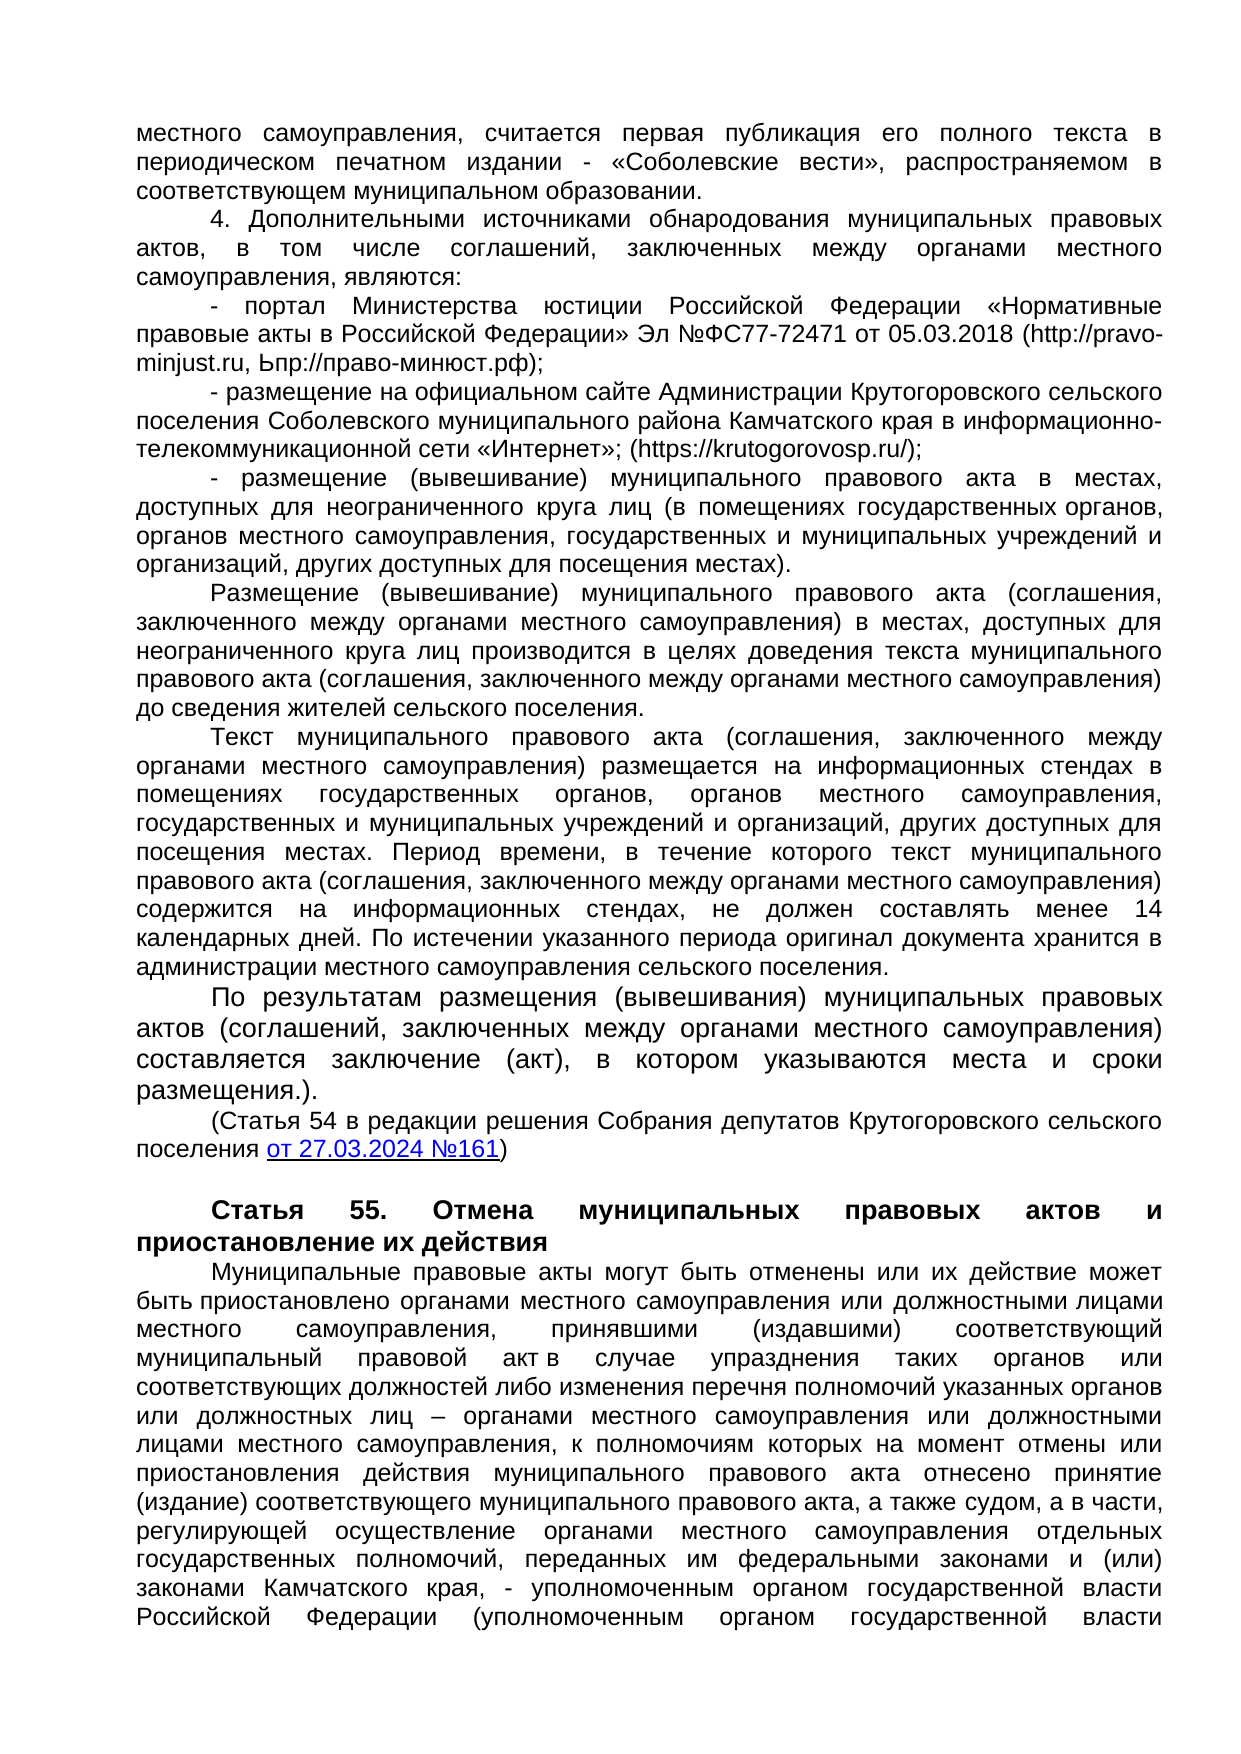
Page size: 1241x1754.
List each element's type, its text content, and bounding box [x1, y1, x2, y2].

text Размещение (вывешивание) муниципального правового акта (соглашения, заключенного между органами местного самоуправления) в местах, доступных для неограниченного круга лиц производится в целях доведения текста муниципального правового акта (соглашения, заключенного между органами местного самоуправления) до сведения жителей сельского поселения. [136, 578, 1163, 722]
text - размещение на официальном сайте Администрации Крутогоровского сельского поселения Соболевского муниципального района Камчатского края в информационно-телекоммуникационной сети «Интернет»; (https://krutogorovosp.ru/); [136, 377, 1163, 463]
text - размещение (вывешивание) муниципального правового акта в местах, доступных для неограниченного круга лиц (в помещениях государственных органов, органов местного самоуправления, государственных и муниципальных учреждений и организаций, других доступных для посещения местах). [136, 463, 1163, 578]
text местного самоуправления, считается первая публикация его полного текста в периодическом печатном издании - «Соболевские вести», распространяемом в соответствующем муниципальном образовании. [136, 118, 1163, 204]
text 4. Дополнительными источниками обнародования муниципальных правовых актов, в том числе соглашений, заключенных между органами местного самоуправления, являются: [136, 204, 1163, 291]
text По результатам размещения (вывешивания) муниципальных правовых актов (соглашений, заключенных между органами местного самоуправления) составляется заключение (акт), в котором указываются места и сроки размещения.). [136, 981, 1163, 1106]
text - портал Министерства юстиции Российской Федерации «Нормативные правовые акты в Российской Федерации» Эл №ФС77-72471 от 05.03.2018 (http://pravo-minjust.ru, Ьпр://право-минюст.рф); [136, 291, 1163, 377]
text (Статья 54 в редакции решения Собрания депутатов Крутогоровского сельского поселения от 27.03.2024 №161) [136, 1106, 1163, 1163]
text Текст муниципального правового акта (соглашения, заключенного между органами местного самоуправления) размещается на информационных стендах в помещениях государственных органов, органов местного самоуправления, государственных и муниципальных учреждений и организаций, других доступных для посещения местах. Период времени, в течение которого текст муниципального правового акта (соглашения, заключенного между органами местного самоуправления) содержится на информационных стендах, не должен составлять менее 14 календарных дней. По истечении указанного периода оригинал документа хранится в администрации местного самоуправления сельского поселения. [136, 722, 1163, 981]
text Муниципальные правовые акты могут быть отменены или их действие может быть приостановлено органами местного самоуправления или должностными лицами местного самоуправления, принявшими (издавшими) соответствующий муниципальный правовой акт в случае упразднения таких органов или соответствующих должностей либо изменения перечня полномочий указанных органов или должностных лиц – органами местного самоуправления или должностными лицами местного самоуправления, к полномочиям которых на момент отмены или приостановления действия муниципального правового акта отнесено принятие (издание) соответствующего муниципального правового акта, а также судом, а в части, регулирующей осуществление органами местного самоуправления отдельных государственных полномочий, переданных им федеральными законами и (или) законами Камчатского края, - уполномоченным органом государственной власти Российской Федерации (уполномоченным органом государственной власти [136, 1257, 1163, 1631]
text Статья 55. Отмена муниципальных правовых актов и приостановление их действия [136, 1194, 1163, 1257]
